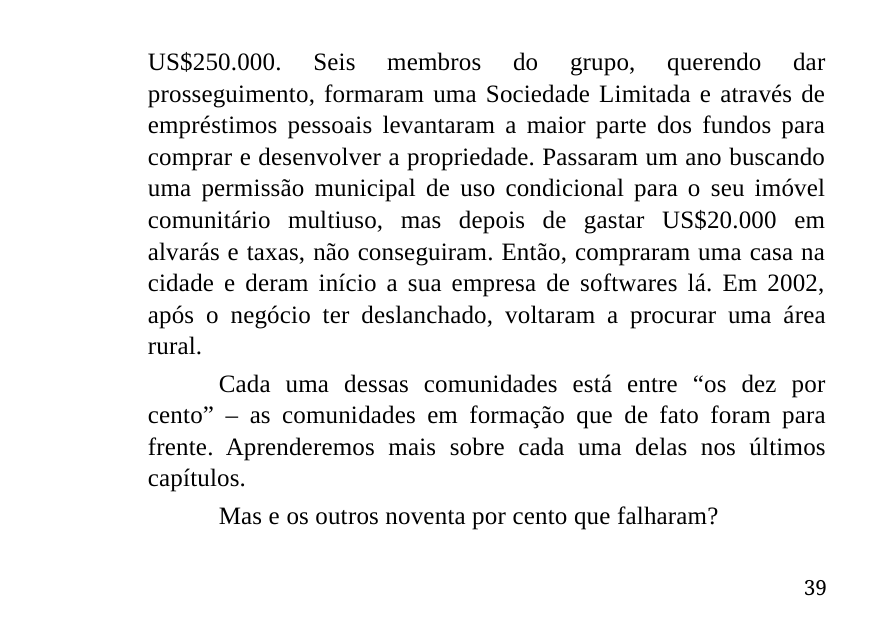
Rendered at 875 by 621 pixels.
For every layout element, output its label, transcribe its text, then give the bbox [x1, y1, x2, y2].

text Cada uma dessas comunidades está entre “os dez por cento” – as comunidades em formação que de fato foram para frente. Aprenderemos mais sobre cada uma delas nos últimos capítulos. [148, 369, 827, 492]
text Mas e os outros noventa por cento que falharam? [148, 501, 827, 530]
text US$250.000. Seis membros do grupo, querendo dar prosseguimento, formaram uma Sociedade Limitada e através de empréstimos pessoais levantaram a maior parte dos fundos para comprar e desenvolver a propriedade. Passaram um ano buscando uma permissão municipal de uso condicional para o seu imóvel comunitário multiuso, mas depois de gastar US$20.000 em alvarás e taxas, não conseguiram. Então, compraram uma casa na cidade e deram início a sua empresa de softwares lá. Em 2002, após o negócio ter deslanchado, voltaram a procurar uma área rural. [148, 47, 827, 360]
